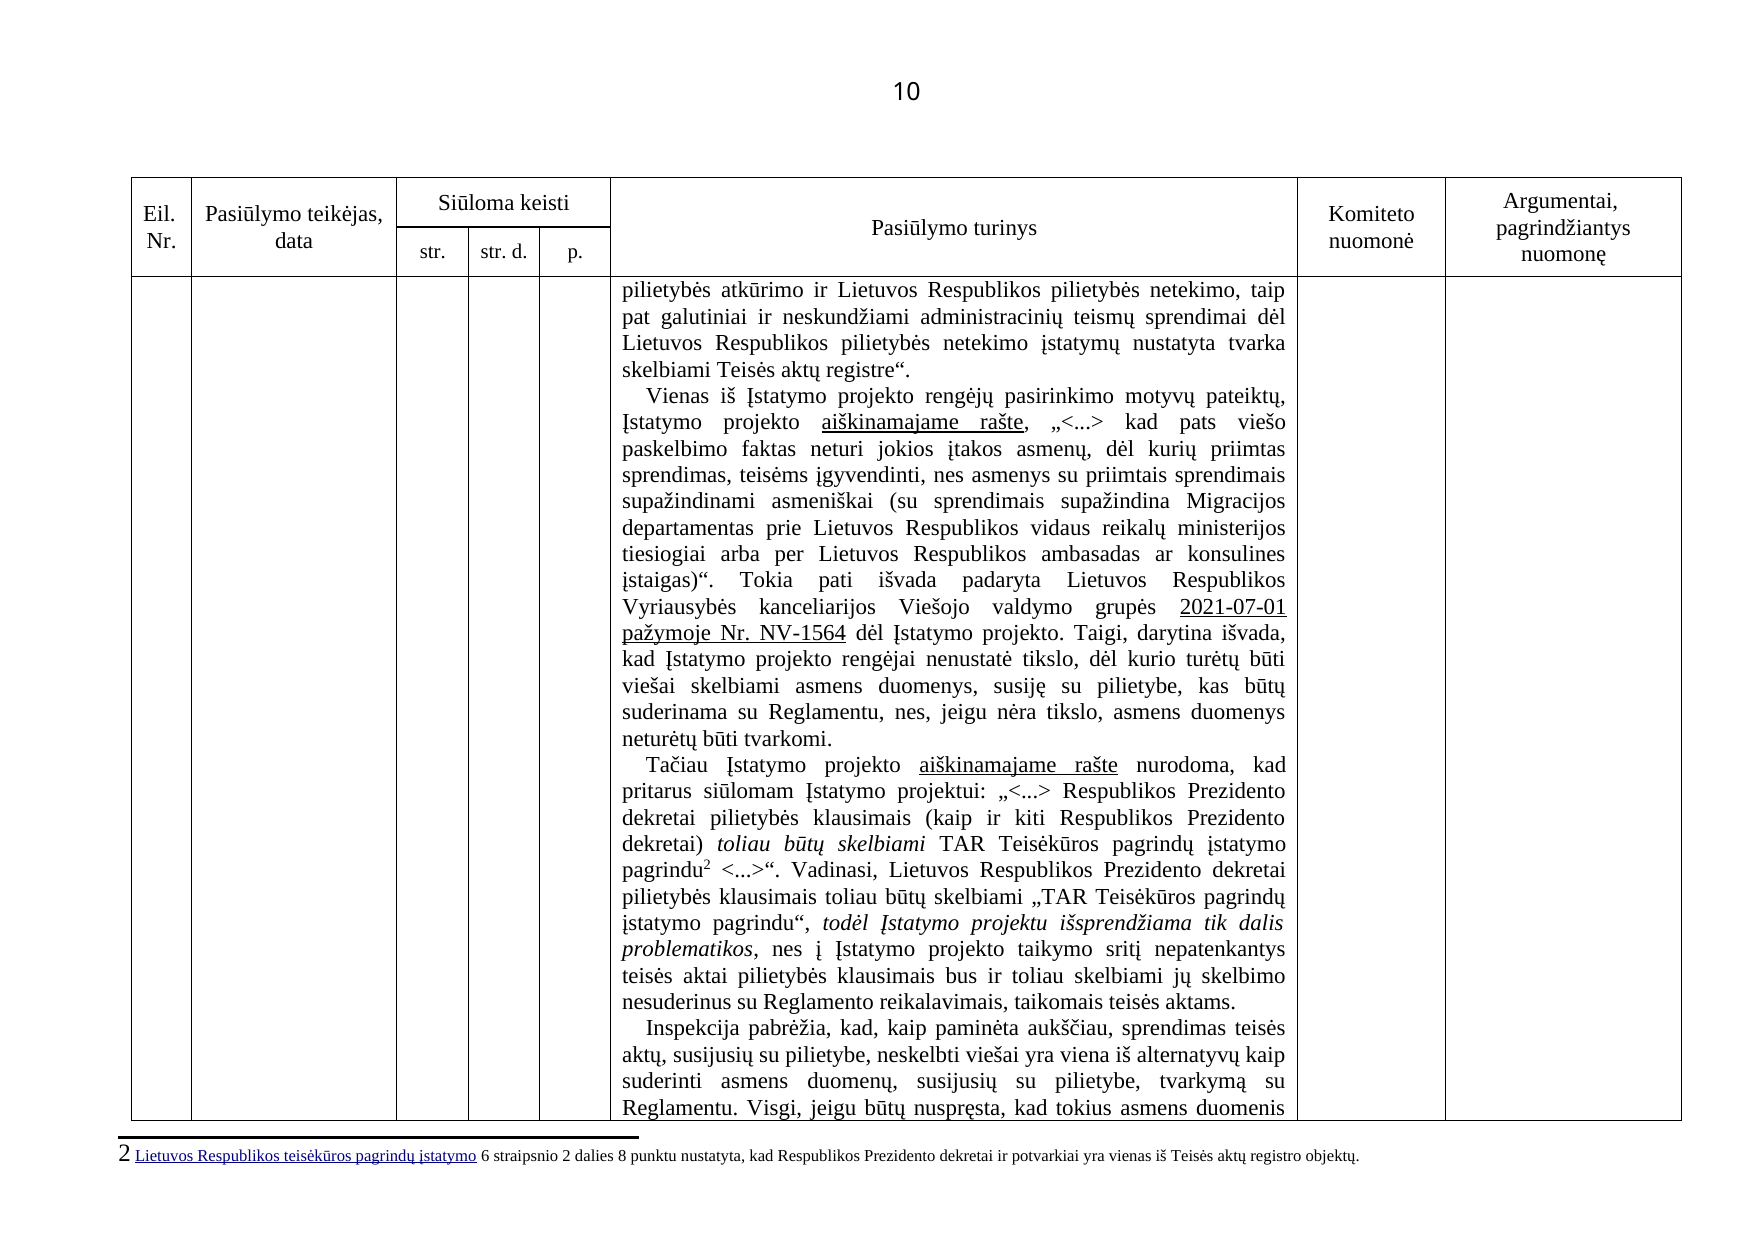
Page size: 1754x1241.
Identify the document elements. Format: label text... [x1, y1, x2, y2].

table_cell [1298, 277, 1445, 1120]
table_header Argumentai, pagrindžiantys nuomonę [1446, 178, 1681, 276]
table_header Eil. Nr. [132, 178, 191, 276]
table_header Pasiūlymo teikėjas, data [192, 178, 396, 276]
table_cell str. [397, 228, 468, 276]
table_cell [397, 277, 468, 1120]
table_header Pasiūlymo turinys [611, 178, 1297, 276]
table_cell pilietybės atkūrimo ir Lietuvos Respublikos pilietybės netekimo, taip pat galutiniai ir neskundžiami administracinių teismų sprendimai dėl Lietuvos Respublikos pilietybės netekimo įstatymų nustatyta tvarka skelbiami Teisės aktų registre“. Vienas iš Įstatymo projekto rengėjų pasirinkimo motyvų pateiktų, Įstatymo projekto aiškinamajame rašte, „<...> kad pats viešo paskelbimo faktas neturi jokios įtakos asmenų, dėl kurių priimtas sprendimas, teisėms įgyvendinti, nes asmenys su priimtais sprendimais supažindinami asmeniškai (su sprendimais supažindina Migracijos departamentas prie Lietuvos Respublikos vidaus reikalų ministerijos tiesiogiai arba per Lietuvos Respublikos ambasadas ar konsulines įstaigas)“. Tokia pati išvada padaryta Lietuvos Respublikos Vyriausybės kanceliarijos Viešojo valdymo grupės 2021-07-01 pažymoje Nr. NV-1564 dėl Įstatymo projekto. Taigi, darytina išvada, kad Įstatymo projekto rengėjai nenustatė tikslo, dėl kurio turėtų būti viešai skelbiami asmens duomenys, susiję su pilietybe, kas būtų suderinama su Reglamentu, nes, jeigu nėra tikslo, asmens duomenys neturėtų būti tvarkomi. Tačiau Įstatymo projekto aiškinamajame rašte nurodoma, kad pritarus siūlomam Įstatymo projektui: „<...> Respublikos Prezidento dekretai pilietybės klausimais (kaip ir kiti Respublikos Prezidento dekretai) toliau būtų skelbiami TAR Teisėkūros pagrindų įstatymo pagrindu <...>“. Vadinasi, Lietuvos Respublikos Prezidento dekretai pilietybės klausimais toliau būtų skelbiami „TAR Teisėkūros pagrindų įstatymo pagrindu“, todėl Įstatymo projektu išsprendžiama tik dalis problematikos, nes į Įstatymo projekto taikymo sritį nepatenkantys teisės aktai pilietybės klausimais bus ir toliau skelbiami jų skelbimo nesuderinus su Reglamento reikalavimais, taikomais teisės aktams. Inspekcija pabrėžia, kad, kaip paminėta aukščiau, sprendimas teisės aktų, susijusių su pilietybe, neskelbti viešai yra viena iš alternatyvų kaip suderinti asmens duomenų, susijusių su pilietybe, tvarkymą su Reglamentu. Visgi, jeigu būtų nuspręsta, kad tokius asmens duomenis [611, 277, 1297, 1120]
table_cell [192, 277, 396, 1120]
table_header Komiteto nuomonė [1298, 178, 1445, 276]
table_cell [1446, 277, 1681, 1120]
table_cell [540, 277, 610, 1120]
table_header Siūloma keisti [397, 178, 610, 226]
table_cell [469, 277, 539, 1120]
table_cell [132, 277, 191, 1120]
table_cell str. d. [469, 228, 539, 276]
table_cell p. [540, 228, 610, 276]
